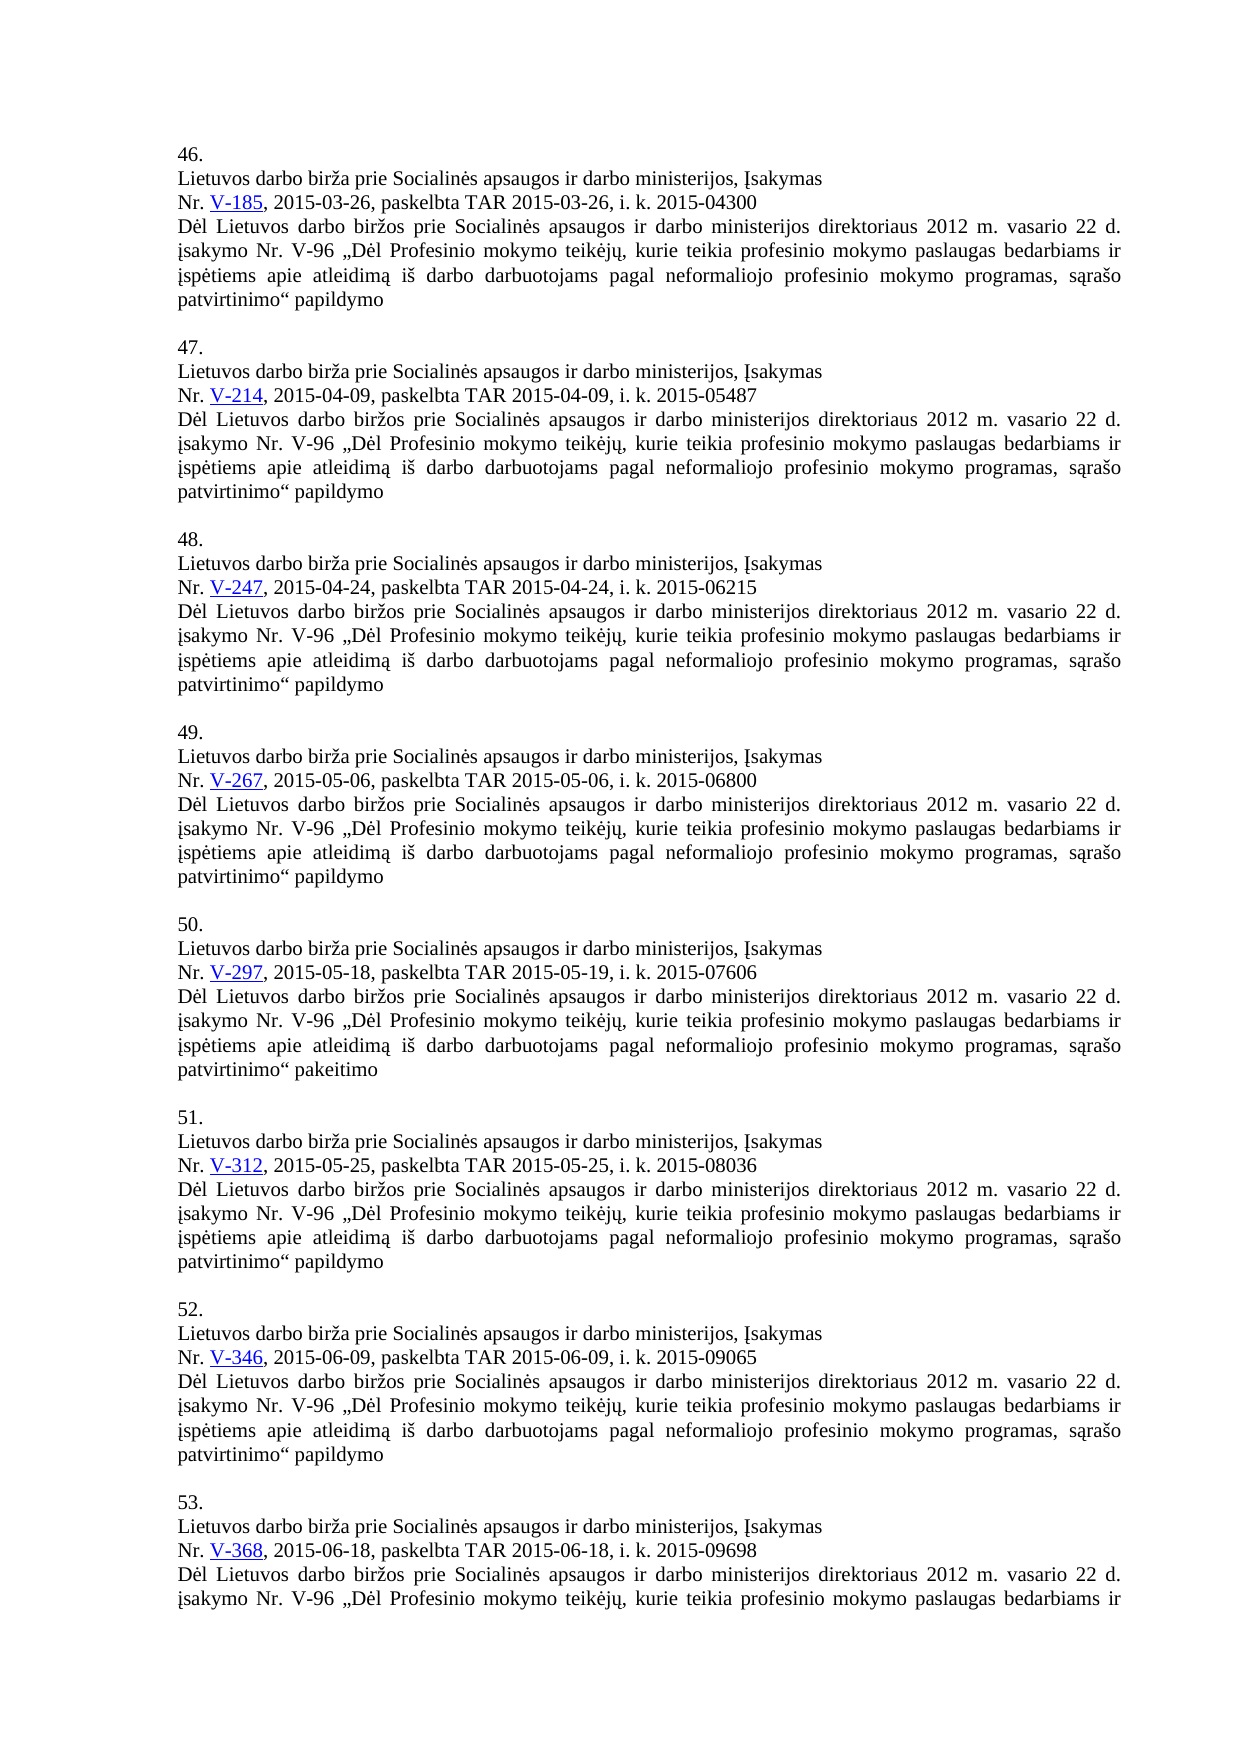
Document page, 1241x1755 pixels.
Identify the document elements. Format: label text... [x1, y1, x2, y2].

text 52. [177, 1297, 1122, 1321]
text 53. [177, 1490, 1122, 1514]
text Dėl Lietuvos darbo biržos prie Socialinės apsaugos ir darbo ministerijos direktoriaus 2012 m. vasario 22 d. įsakymo Nr. V-96 „Dėl Profesinio mokymo teikėjų, kurie teikia profesinio mokymo paslaugas bedarbiams ir įspėtiems apie atleidimą iš darbo darbuotojams pagal neformaliojo profesinio mokymo programas, sąrašo patvirtinimo“ papildymo [177, 214, 1122, 311]
text 46. [177, 142, 1122, 166]
text Nr. V-214, 2015-04-09, paskelbta TAR 2015-04-09, i. k. 2015-05487 [177, 383, 1122, 407]
text Lietuvos darbo birža prie Socialinės apsaugos ir darbo ministerijos, Įsakymas [177, 1129, 1122, 1153]
text 51. [177, 1105, 1122, 1129]
text Dėl Lietuvos darbo biržos prie Socialinės apsaugos ir darbo ministerijos direktoriaus 2012 m. vasario 22 d. įsakymo Nr. V-96 „Dėl Profesinio mokymo teikėjų, kurie teikia profesinio mokymo paslaugas bedarbiams ir įspėtiems apie atleidimą iš darbo darbuotojams pagal neformaliojo profesinio mokymo programas, sąrašo patvirtinimo“ papildymo [177, 407, 1122, 503]
text Lietuvos darbo birža prie Socialinės apsaugos ir darbo ministerijos, Įsakymas [177, 744, 1122, 768]
text 49. [177, 720, 1122, 744]
text 47. [177, 335, 1122, 359]
text Lietuvos darbo birža prie Socialinės apsaugos ir darbo ministerijos, Įsakymas [177, 166, 1122, 190]
text Nr. V-297, 2015-05-18, paskelbta TAR 2015-05-19, i. k. 2015-07606 [177, 960, 1122, 984]
text Nr. V-185, 2015-03-26, paskelbta TAR 2015-03-26, i. k. 2015-04300 [177, 190, 1122, 214]
text Nr. V-346, 2015-06-09, paskelbta TAR 2015-06-09, i. k. 2015-09065 [177, 1345, 1122, 1369]
text Lietuvos darbo birža prie Socialinės apsaugos ir darbo ministerijos, Įsakymas [177, 359, 1122, 383]
text 48. [177, 527, 1122, 551]
text Dėl Lietuvos darbo biržos prie Socialinės apsaugos ir darbo ministerijos direktoriaus 2012 m. vasario 22 d. įsakymo Nr. V-96 „Dėl Profesinio mokymo teikėjų, kurie teikia profesinio mokymo paslaugas bedarbiams ir įspėtiems apie atleidimą iš darbo darbuotojams pagal neformaliojo profesinio mokymo programas, sąrašo patvirtinimo“ pakeitimo [177, 984, 1122, 1081]
text Lietuvos darbo birža prie Socialinės apsaugos ir darbo ministerijos, Įsakymas [177, 936, 1122, 960]
text Dėl Lietuvos darbo biržos prie Socialinės apsaugos ir darbo ministerijos direktoriaus 2012 m. vasario 22 d. įsakymo Nr. V-96 „Dėl Profesinio mokymo teikėjų, kurie teikia profesinio mokymo paslaugas bedarbiams ir įspėtiems apie atleidimą iš darbo darbuotojams pagal neformaliojo profesinio mokymo programas, sąrašo patvirtinimo“ papildymo [177, 792, 1122, 888]
text Dėl Lietuvos darbo biržos prie Socialinės apsaugos ir darbo ministerijos direktoriaus 2012 m. vasario 22 d. įsakymo Nr. V-96 „Dėl Profesinio mokymo teikėjų, kurie teikia profesinio mokymo paslaugas bedarbiams ir įspėtiems apie atleidimą iš darbo darbuotojams pagal neformaliojo profesinio mokymo programas, sąrašo patvirtinimo“ papildymo [177, 599, 1122, 696]
text Nr. V-312, 2015-05-25, paskelbta TAR 2015-05-25, i. k. 2015-08036 [177, 1153, 1122, 1177]
text Dėl Lietuvos darbo biržos prie Socialinės apsaugos ir darbo ministerijos direktoriaus 2012 m. vasario 22 d. įsakymo Nr. V-96 „Dėl Profesinio mokymo teikėjų, kurie teikia profesinio mokymo paslaugas bedarbiams ir įspėtiems apie atleidimą iš darbo darbuotojams pagal neformaliojo profesinio mokymo programas, sąrašo patvirtinimo“ papildymo [177, 1369, 1122, 1466]
text Nr. V-247, 2015-04-24, paskelbta TAR 2015-04-24, i. k. 2015-06215 [177, 575, 1122, 599]
text Lietuvos darbo birža prie Socialinės apsaugos ir darbo ministerijos, Įsakymas [177, 551, 1122, 575]
text Lietuvos darbo birža prie Socialinės apsaugos ir darbo ministerijos, Įsakymas [177, 1514, 1122, 1538]
text Dėl Lietuvos darbo biržos prie Socialinės apsaugos ir darbo ministerijos direktoriaus 2012 m. vasario 22 d. įsakymo Nr. V-96 „Dėl Profesinio mokymo teikėjų, kurie teikia profesinio mokymo paslaugas bedarbiams ir [177, 1562, 1122, 1610]
text 50. [177, 912, 1122, 936]
text Dėl Lietuvos darbo biržos prie Socialinės apsaugos ir darbo ministerijos direktoriaus 2012 m. vasario 22 d. įsakymo Nr. V-96 „Dėl Profesinio mokymo teikėjų, kurie teikia profesinio mokymo paslaugas bedarbiams ir įspėtiems apie atleidimą iš darbo darbuotojams pagal neformaliojo profesinio mokymo programas, sąrašo patvirtinimo“ papildymo [177, 1177, 1122, 1273]
text Nr. V-267, 2015-05-06, paskelbta TAR 2015-05-06, i. k. 2015-06800 [177, 768, 1122, 792]
text Lietuvos darbo birža prie Socialinės apsaugos ir darbo ministerijos, Įsakymas [177, 1321, 1122, 1345]
text Nr. V-368, 2015-06-18, paskelbta TAR 2015-06-18, i. k. 2015-09698 [177, 1538, 1122, 1562]
